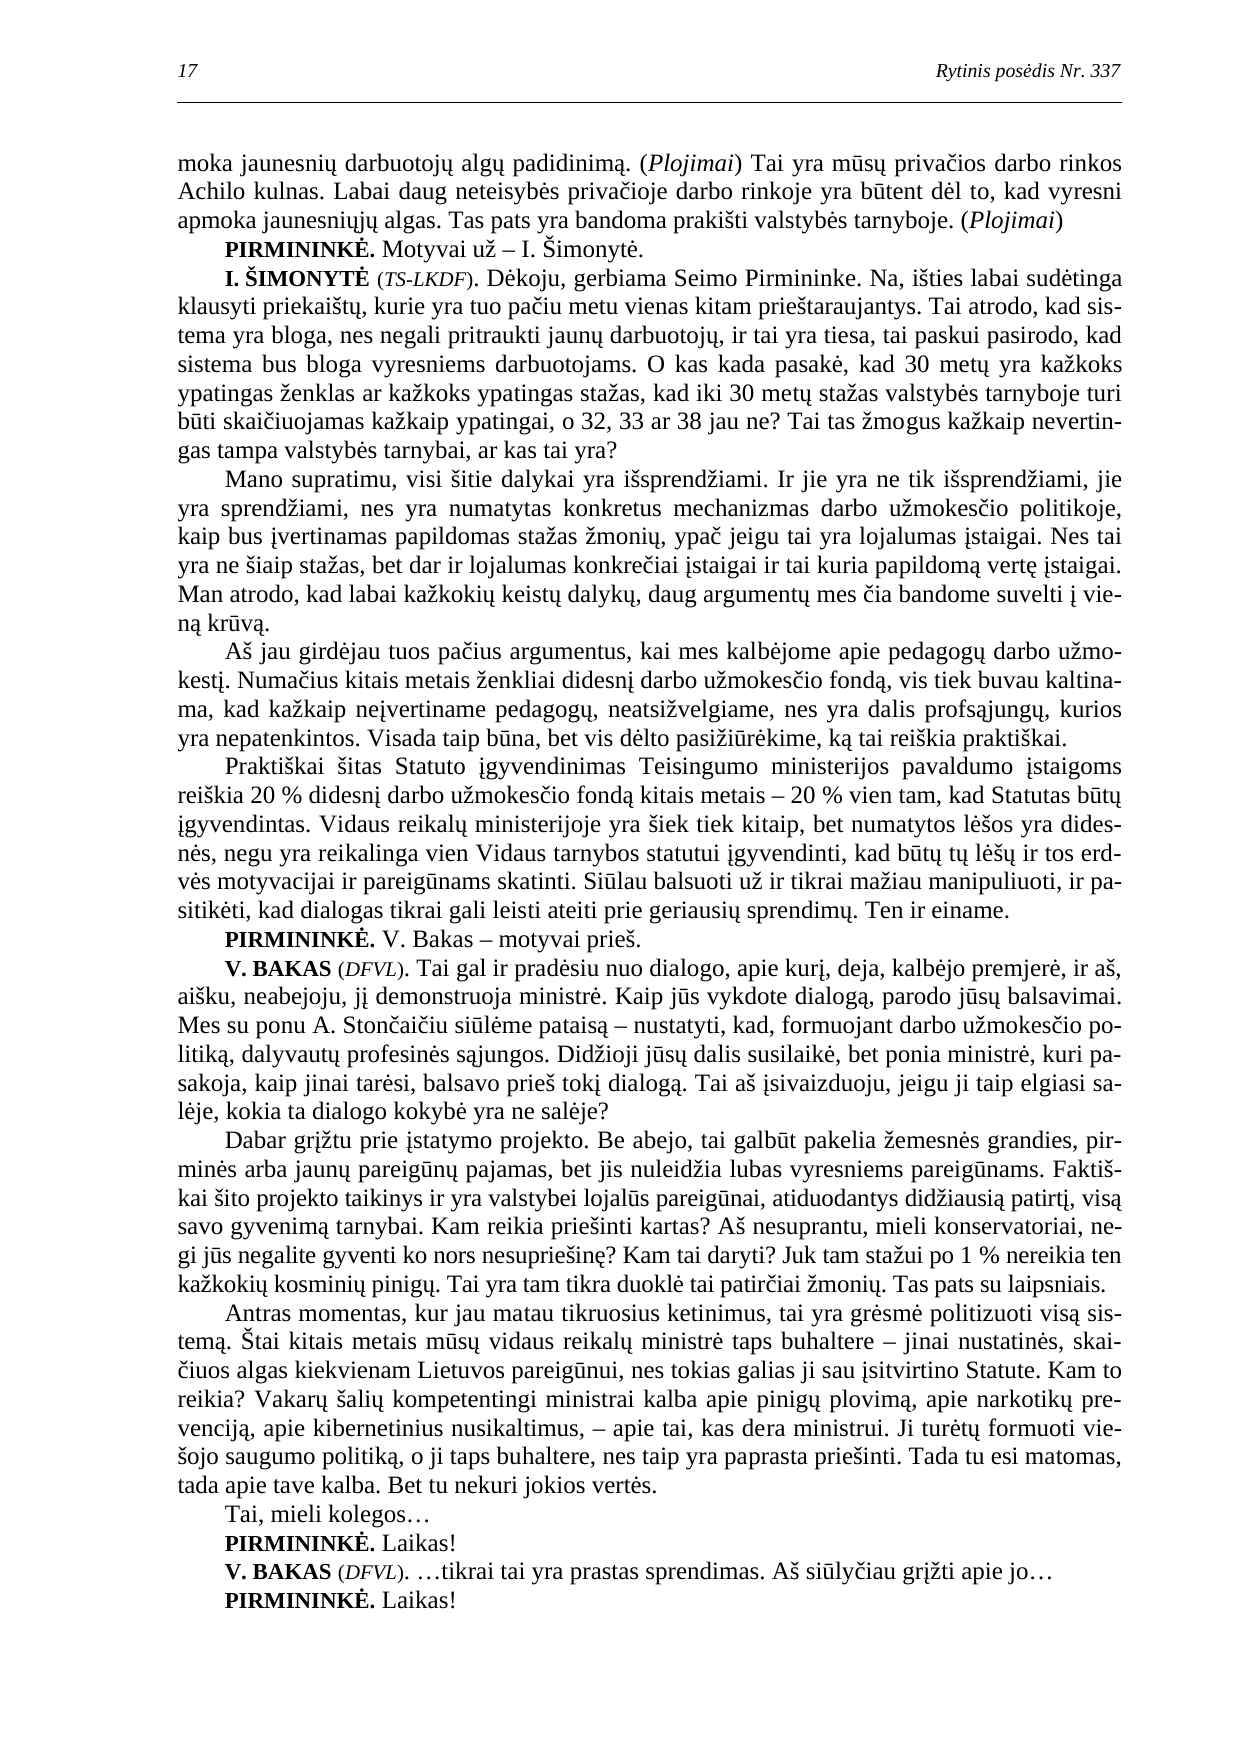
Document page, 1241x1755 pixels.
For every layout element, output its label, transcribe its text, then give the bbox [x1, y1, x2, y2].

text mo­ka jau­nes­nių dar­buo­to­jų al­gų pa­di­di­ni­mą. (Plo­ji­mai) Tai yra mū­sų pri­va­čios dar­bo rin­kos Achi­lo kul­nas. La­bai daug ne­tei­sy­bės pri­va­čio­je dar­bo rin­ko­je yra bū­tent dėl to, kad vy­res­ni ap­mo­ka jau­nes­nių­jų al­gas. Tas pats yra ban­do­ma pra­kiš­ti vals­ty­bės tar­ny­bo­je. (Plo­ji­mai) [177, 148, 1122, 234]
text PIRMININKĖ. Mo­ty­vai už – I. Ši­mo­ny­tė. [177, 234, 1122, 263]
text Aš jau gir­dė­jau tuos pa­čius ar­gu­men­tus, kai mes kal­bė­jo­me apie pe­da­go­gų dar­bo už­mo­kes­tį. Nu­ma­čius ki­tais me­tais žen­kliai di­des­nį dar­bo už­mo­kes­čio fon­dą, vis tiek bu­vau kal­ti­na­ma, kad kaž­kaip ne­įver­ti­na­me pe­da­go­gų, neat­si­žvel­gia­me, nes yra da­lis prof­są­jun­gų, ku­rios yra ne­pa­ten­kin­tos. Vi­sa­da taip bū­na, bet vis dėl­to pa­si­žiū­rė­ki­me, ką tai reiš­kia prak­tiš­kai. [177, 636, 1122, 751]
text PIRMININKĖ. Lai­kas! [177, 1585, 1122, 1614]
text Prak­tiš­kai ši­tas Sta­tu­to įgy­ven­di­ni­mas Tei­sin­gu­mo mi­nis­te­ri­jos pa­val­du­mo įstai­goms reiš­kia 20 % di­des­nį dar­bo už­mo­kes­čio fon­dą ki­tais me­tais – 20 % vien tam, kad Sta­tu­tas bū­tų įgy­ven­din­tas. Vi­daus rei­ka­lų mi­nis­te­ri­jo­je yra šiek tiek ki­taip, bet nu­ma­ty­tos lė­šos yra di­des­nės, ne­gu yra rei­ka­lin­ga vien Vi­daus tar­ny­bos sta­tu­tui įgy­ven­din­ti, kad bū­tų tų lė­šų ir tos erd­vės mo­ty­va­ci­jai ir pa­rei­gū­nams ska­tin­ti. Siū­lau bal­suo­ti už ir tik­rai ma­žiau ma­ni­pu­liuo­ti, ir pa­si­ti­kė­ti, kad dia­lo­gas tik­rai ga­li leis­ti at­ei­ti prie ge­riau­sių spren­di­mų. Ten ir ei­na­me. [177, 751, 1122, 924]
text V. BAKAS (DFVL). …tik­rai tai yra pras­tas spren­di­mas. Aš siū­ly­čiau grįž­ti apie jo… [177, 1556, 1122, 1585]
text Ant­ras mo­men­tas, kur jau ma­tau tik­ruo­sius ke­ti­ni­mus, tai yra grės­mė po­li­ti­zuo­ti vi­są sis­te­mą. Štai ki­tais me­tais mū­sų vi­daus rei­ka­lų mi­nist­rė taps bu­hal­te­re – ji­nai nu­sta­ti­nės, skai­čiuos al­gas kiek­vie­nam Lie­tu­vos pa­rei­gū­nui, nes to­kias ga­lias ji sau įsi­tvir­ti­no Sta­tu­te. Kam to rei­kia? Va­ka­rų ša­lių kom­pe­ten­tin­gi mi­nist­rai kal­ba apie pi­ni­gų plo­vi­mą, apie nar­ko­ti­kų pre­ven­ci­ją, apie ki­ber­ne­ti­nius nu­si­kal­ti­mus, – apie tai, kas de­ra mi­nist­rui. Ji tu­rė­tų for­muo­ti vie­šo­jo sau­gu­mo po­li­ti­ką, o ji taps bu­hal­te­re, nes taip yra pa­pras­ta prie­šin­ti. Ta­da tu esi ma­to­mas, ta­da apie ta­ve kal­ba. Bet tu ne­ku­ri jo­kios ver­tės. [177, 1298, 1122, 1499]
text PIRMININKĖ. V. Ba­kas – mo­ty­vai prieš. [177, 924, 1122, 953]
text Ma­no su­pra­ti­mu, vi­si ši­tie da­ly­kai yra iš­spren­džia­mi. Ir jie yra ne tik iš­spren­džia­mi, jie yra spren­džia­mi, nes yra nu­ma­ty­tas kon­kre­tus me­cha­niz­mas dar­bo už­mo­kes­čio po­li­ti­ko­je, kaip bus įver­ti­na­mas pa­pil­do­mas sta­žas žmo­nių, ypač jei­gu tai yra lo­ja­lu­mas įstai­gai. Nes tai yra ne šiaip sta­žas, bet dar ir lo­ja­lu­mas kon­kre­čiai įstai­gai ir tai ku­ria pa­pil­do­mą ver­tę įstai­gai. Man at­ro­do, kad la­bai kaž­ko­kių keis­tų da­ly­kų, daug ar­gu­men­tų mes čia ban­do­me su­vel­ti į vie­ną krū­vą. [177, 464, 1122, 636]
text Tai, mie­li ko­le­gos… [177, 1499, 1122, 1528]
text V. BAKAS (DFVL). Tai gal ir pra­dė­siu nuo dia­lo­go, apie ku­rį, de­ja, kal­bė­jo prem­je­rė, ir aš, aiš­ku, ne­abe­jo­ju, jį de­monst­ruo­ja mi­nist­rė. Kaip jūs vyk­do­te dia­lo­gą, pa­ro­do jū­sų bal­sa­vi­mai. Mes su po­nu A. Ston­čai­čiu siū­lė­me pa­tai­są – nu­sta­ty­ti, kad, for­muo­jant dar­bo už­mo­kes­čio po­li­ti­ką, da­ly­vau­tų pro­fe­si­nės są­jun­gos. Di­džio­ji jū­sų da­lis su­si­lai­kė, bet po­nia mi­nist­rė, ku­ri pa­sa­ko­ja, kaip ji­nai ta­rė­si, bal­sa­vo prieš to­kį dia­lo­gą. Tai aš įsi­vaiz­duo­ju, jei­gu ji taip el­gia­si sa­lė­je, ko­kia ta dia­lo­go ko­ky­bė yra ne sa­lė­je? [177, 953, 1122, 1125]
text PIRMININKĖ. Lai­kas! [177, 1528, 1122, 1556]
text Da­bar grįž­tu prie įsta­ty­mo pro­jek­to. Be abe­jo, tai gal­būt pa­ke­lia že­mes­nės gran­dies, pir­mi­nės ar­ba jau­nų pa­rei­gū­nų pa­ja­mas, bet jis nu­lei­džia lu­bas vy­res­niems pa­rei­gū­nams. Fak­tiš­kai ši­to pro­jek­to tai­ki­nys ir yra vals­ty­bei lo­ja­lūs pa­rei­gū­nai, ati­duo­dan­tys di­džiau­sią pa­tir­tį, vi­są sa­vo gy­ve­ni­mą tar­ny­bai. Kam rei­kia prie­šin­ti kar­tas? Aš ne­su­pran­tu, mie­li kon­ser­va­to­riai, ne­gi jūs ne­ga­li­te gy­ven­ti ko nors ne­su­prie­ši­nę? Kam tai da­ry­ti? Juk tam sta­žui po 1 % ne­rei­kia ten kaž­ko­kių kos­mi­nių pi­ni­gų. Tai yra tam tik­ra duok­lė tai pa­tir­čiai žmo­nių. Tas pats su laips­niais. [177, 1125, 1122, 1298]
text I. ŠIMONYTĖ (TS-LKDF). Dė­ko­ju, ger­bia­ma Sei­mo Pir­mi­nin­ke. Na, iš­ties la­bai su­dė­tin­ga klau­sy­ti prie­kaiš­tų, ku­rie yra tuo pa­čiu me­tu vie­nas ki­tam prieš­ta­rau­jan­tys. Tai at­ro­do, kad sis­te­ma yra blo­ga, nes ne­ga­li pri­trauk­ti jau­nų dar­buo­to­jų, ir tai yra tie­sa, tai pas­kui pa­si­ro­do, kad sis­te­ma bus blo­ga vy­res­niems dar­buo­to­jams. O kas ka­da pa­sa­kė, kad 30 me­tų yra kaž­koks ypa­tin­gas žen­klas ar kaž­koks ypa­tin­gas sta­žas, kad iki 30 me­tų sta­žas vals­ty­bės tar­ny­bo­je tu­ri bū­ti skai­čiuo­ja­mas kaž­kaip ypa­tin­gai, o 32, 33 ar 38 jau ne? Tai tas žmo­gus kaž­kaip ne­ver­tin­gas tam­pa vals­ty­bės tar­ny­bai, ar kas tai yra? [177, 263, 1122, 464]
